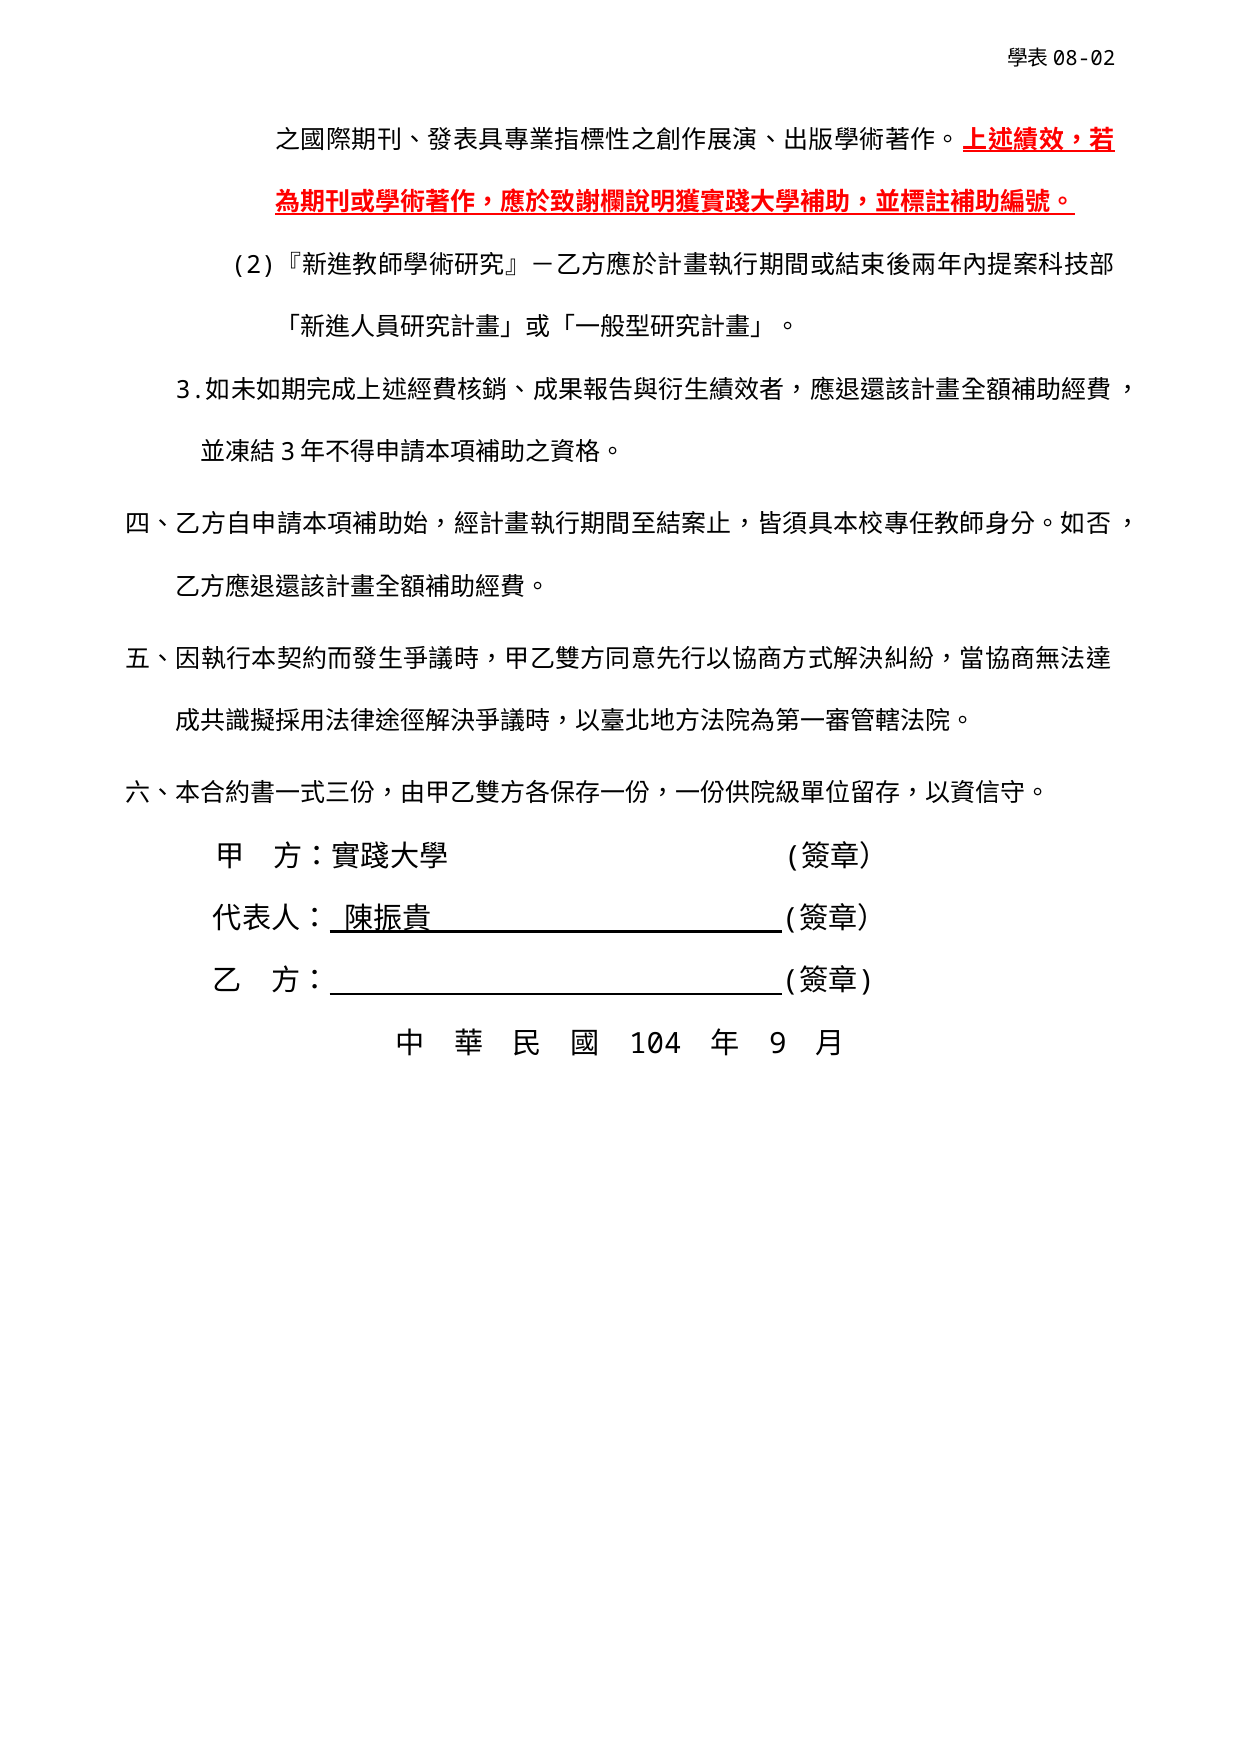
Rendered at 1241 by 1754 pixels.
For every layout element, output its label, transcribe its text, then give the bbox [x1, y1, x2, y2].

text 甲 方：實踐大學 (簽章） [125, 811, 1115, 874]
text 代表人： 陳振貴 (簽章） [125, 874, 1115, 936]
text 乙 方： (簽章) [125, 936, 1115, 999]
text 四、乙方自申請本項補助始，經計畫執行期間至結案止，皆須具本校專任教師身分。如否，乙方應退還該計畫全額補助經費。 [125, 480, 1115, 605]
text 3.如未如期完成上述經費核銷、成果報告與衍生績效者，應退還該計畫全額補助經費，並凍結3年不得申請本項補助之資格。 [175, 346, 1115, 471]
text 六、本合約書一式三份，由甲乙雙方各保存一份，一份供院級單位留存，以資信守。 [125, 749, 1115, 811]
text 中 華 民 國 104 年 9 月 [125, 999, 1115, 1061]
text (2)『新進教師學術研究』－乙方應於計畫執行期間或結束後兩年內提案科技部「新進人員研究計畫」或「一般型研究計畫」。 [200, 221, 1115, 346]
text 五、因執行本契約而發生爭議時，甲乙雙方同意先行以協商方式解決糾紛，當協商無法達成共識擬採用法律途徑解決爭議時，以臺北地方法院為第一審管轄法院。 [125, 614, 1115, 739]
text 之國際期刊、發表具專業指標性之創作展演、出版學術著作。上述績效，若為期刊或學術著作，應於致謝欄說明獲實踐大學補助，並標註補助編號。 [163, 96, 1115, 221]
